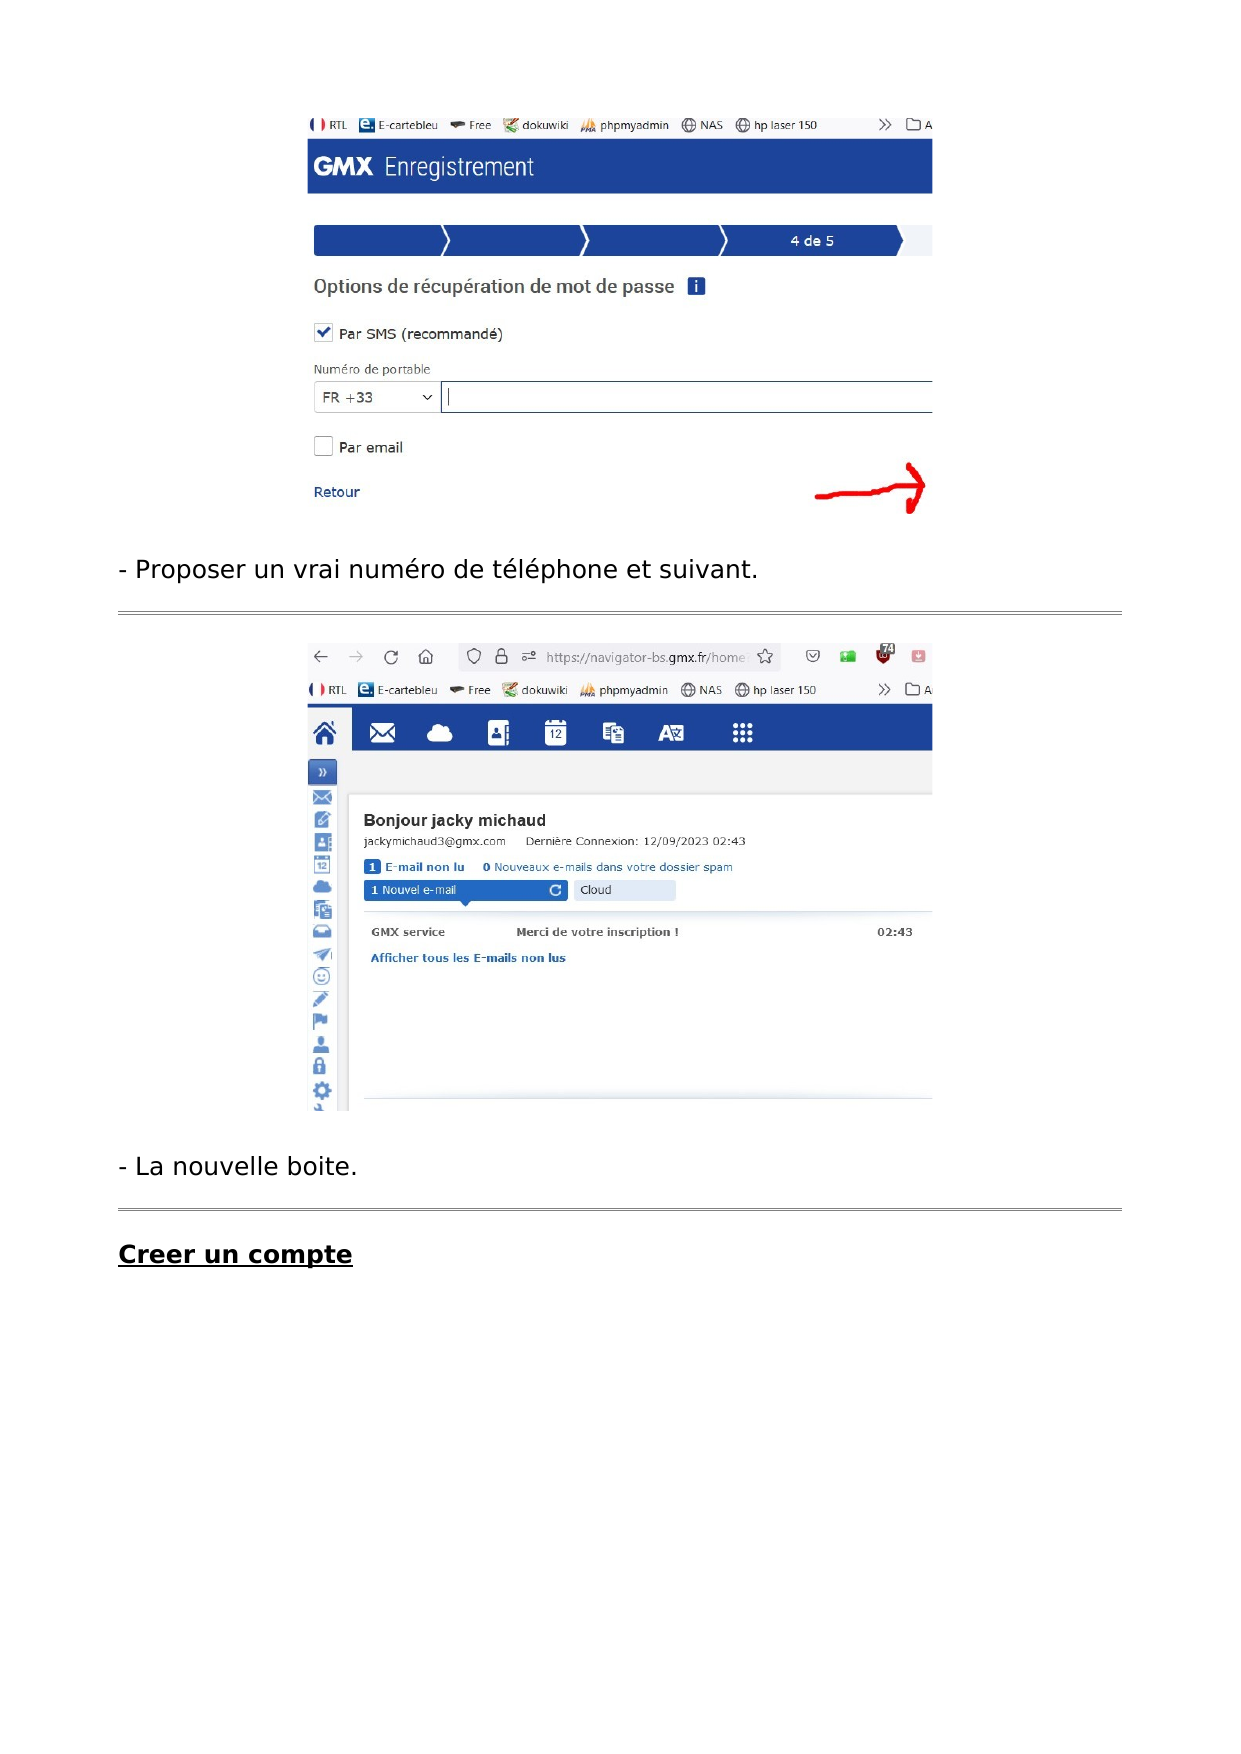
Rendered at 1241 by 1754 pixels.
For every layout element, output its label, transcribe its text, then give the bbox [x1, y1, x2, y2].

picture [307, 643, 933, 1111]
text - Proposer un vrai numéro de téléphone et suivant. [118, 555, 1122, 584]
text Creer un compte [118, 1240, 1122, 1269]
picture [307, 118, 933, 514]
text - La nouvelle boite. [118, 1152, 1122, 1181]
